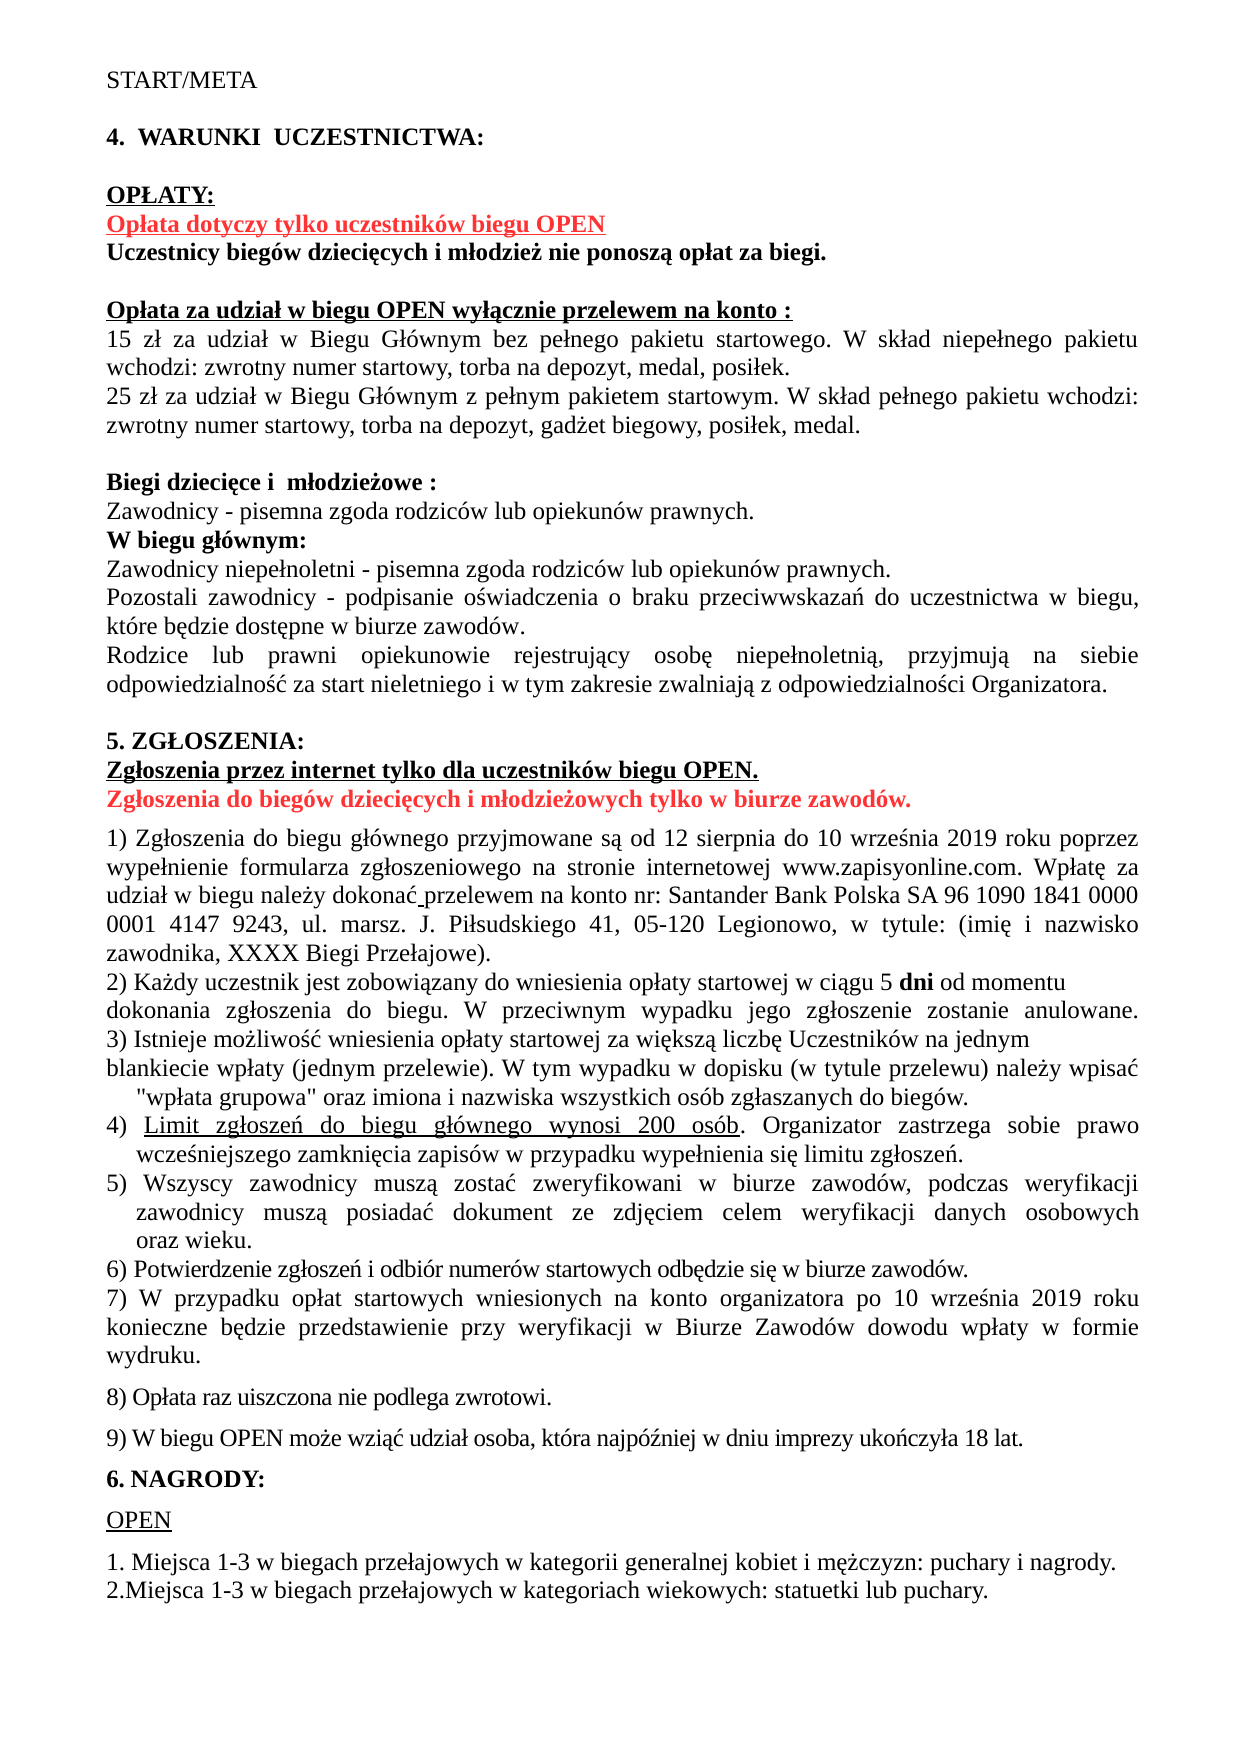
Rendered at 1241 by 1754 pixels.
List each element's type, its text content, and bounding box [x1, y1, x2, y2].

text 9) W biegu OPEN może wziąć udział osoba, która najpóźniej w dniu imprezy ukończyła 18 lat. [106, 1423, 1140, 1452]
text Zawodnicy - pisemna zgoda rodziców lub opiekunów prawnych. [106, 496, 1140, 525]
text OPŁATY: [106, 180, 1140, 209]
text W biegu głównym: [106, 525, 1140, 554]
text 7) W przypadku opłat startowych wniesionych na konto organizatora po 10 września 2019 roku konieczne będzie przedstawienie przy weryfikacji w Biurze Zawodów dowodu wpłaty w formie wydruku. [106, 1283, 1140, 1369]
text 4) Limit zgłoszeń do biegu głównego wynosi 200 osób. Organizator zastrzega sobie prawo wcześniejszego zamknięcia zapisów w przypadku wypełnienia się limitu zgłoszeń. [106, 1110, 1140, 1168]
text 2) Każdy uczestnik jest zobowiązany do wniesienia opłaty startowej w ciągu 5 dni od momentu [106, 967, 1140, 995]
text Opłata za udział w biegu OPEN wyłącznie przelewem na konto : [106, 295, 1140, 324]
text Opłata dotyczy tylko uczestników biegu OPEN [106, 209, 1140, 237]
text 6. NAGRODY: [106, 1464, 1140, 1493]
text Zawodnicy niepełnoletni - pisemna zgoda rodziców lub opiekunów prawnych. [106, 554, 1140, 582]
text 2.Miejsca 1-3 w biegach przełajowych w kategoriach wiekowych: statuetki lub puchary. [106, 1575, 1140, 1604]
text Zgłoszenia do biegów dziecięcych i młodzieżowych tylko w biurze zawodów. [106, 784, 1140, 812]
text Biegi dziecięce i młodzieżowe : [106, 467, 1140, 496]
text 4. WARUNKI UCZESTNICTWA: [106, 122, 1140, 151]
text 1. Miejsca 1-3 w biegach przełajowych w kategorii generalnej kobiet i mężczyzn: puchary i nagrody. [106, 1547, 1140, 1575]
text blankiecie wpłaty (jednym przelewie). W tym wypadku w dopisku (w tytule przelewu) należy wpisać "wpłata grupowa" oraz imiona i nazwiska wszystkich osób zgłaszanych do biegów. [106, 1053, 1140, 1110]
text Uczestnicy biegów dziecięcych i młodzież nie ponoszą opłat za biegi. [106, 237, 1140, 266]
text 6) Potwierdzenie zgłoszeń i odbiór numerów startowych odbędzie się w biurze zawodów. [106, 1254, 1140, 1283]
text 5. ZGŁOSZENIA: [106, 726, 1140, 755]
text Rodzice lub prawni opiekunowie rejestrujący osobę niepełnoletnią, przyjmują na siebie odpowiedzialność za start nieletniego i w tym zakresie zwalniają z odpowiedzialności Organizatora. [106, 640, 1140, 697]
text START/META [106, 65, 1140, 94]
text 1) Zgłoszenia do biegu głównego przyjmowane są od 12 sierpnia do 10 września 2019 roku poprzez wypełnienie formularza zgłoszeniowego na stronie internetowej www.zapisyonline.com. Wpłatę za udział w biegu należy dokonać przelewem na konto nr: Santander Bank Polska SA 96 1090 1841 0000 0001 4147 9243, ul. marsz. J. Piłsudskiego 41, 05-120 Legionowo, w tytule: (imię i nazwisko zawodnika, XXXX Biegi Przełajowe). [106, 823, 1140, 967]
text 15 zł za udział w Biegu Głównym bez pełnego pakietu startowego. W skład niepełnego pakietu wchodzi: zwrotny numer startowy, torba na depozyt, medal, posiłek. [106, 324, 1140, 381]
text OPEN [106, 1505, 1140, 1534]
text dokonania zgłoszenia do biegu. W przeciwnym wypadku jego zgłoszenie zostanie anulowane. 3) Istnieje możliwość wniesienia opłaty startowej za większą liczbę Uczestników na jednym [106, 995, 1140, 1053]
text Zgłoszenia przez internet tylko dla uczestników biegu OPEN. [106, 755, 1140, 784]
text 5) Wszyscy zawodnicy muszą zostać zweryfikowani w biurze zawodów, podczas weryfikacji zawodnicy muszą posiadać dokument ze zdjęciem celem weryfikacji danych osobowych oraz wieku. [106, 1168, 1140, 1254]
text 8) Opłata raz uiszczona nie podlega zwrotowi. [106, 1382, 1140, 1410]
text Pozostali zawodnicy - podpisanie oświadczenia o braku przeciwwskazań do uczestnictwa w biegu, które będzie dostępne w biurze zawodów. [106, 582, 1140, 640]
text 25 zł za udział w Biegu Głównym z pełnym pakietem startowym. W skład pełnego pakietu wchodzi: zwrotny numer startowy, torba na depozyt, gadżet biegowy, posiłek, medal. [106, 381, 1140, 439]
